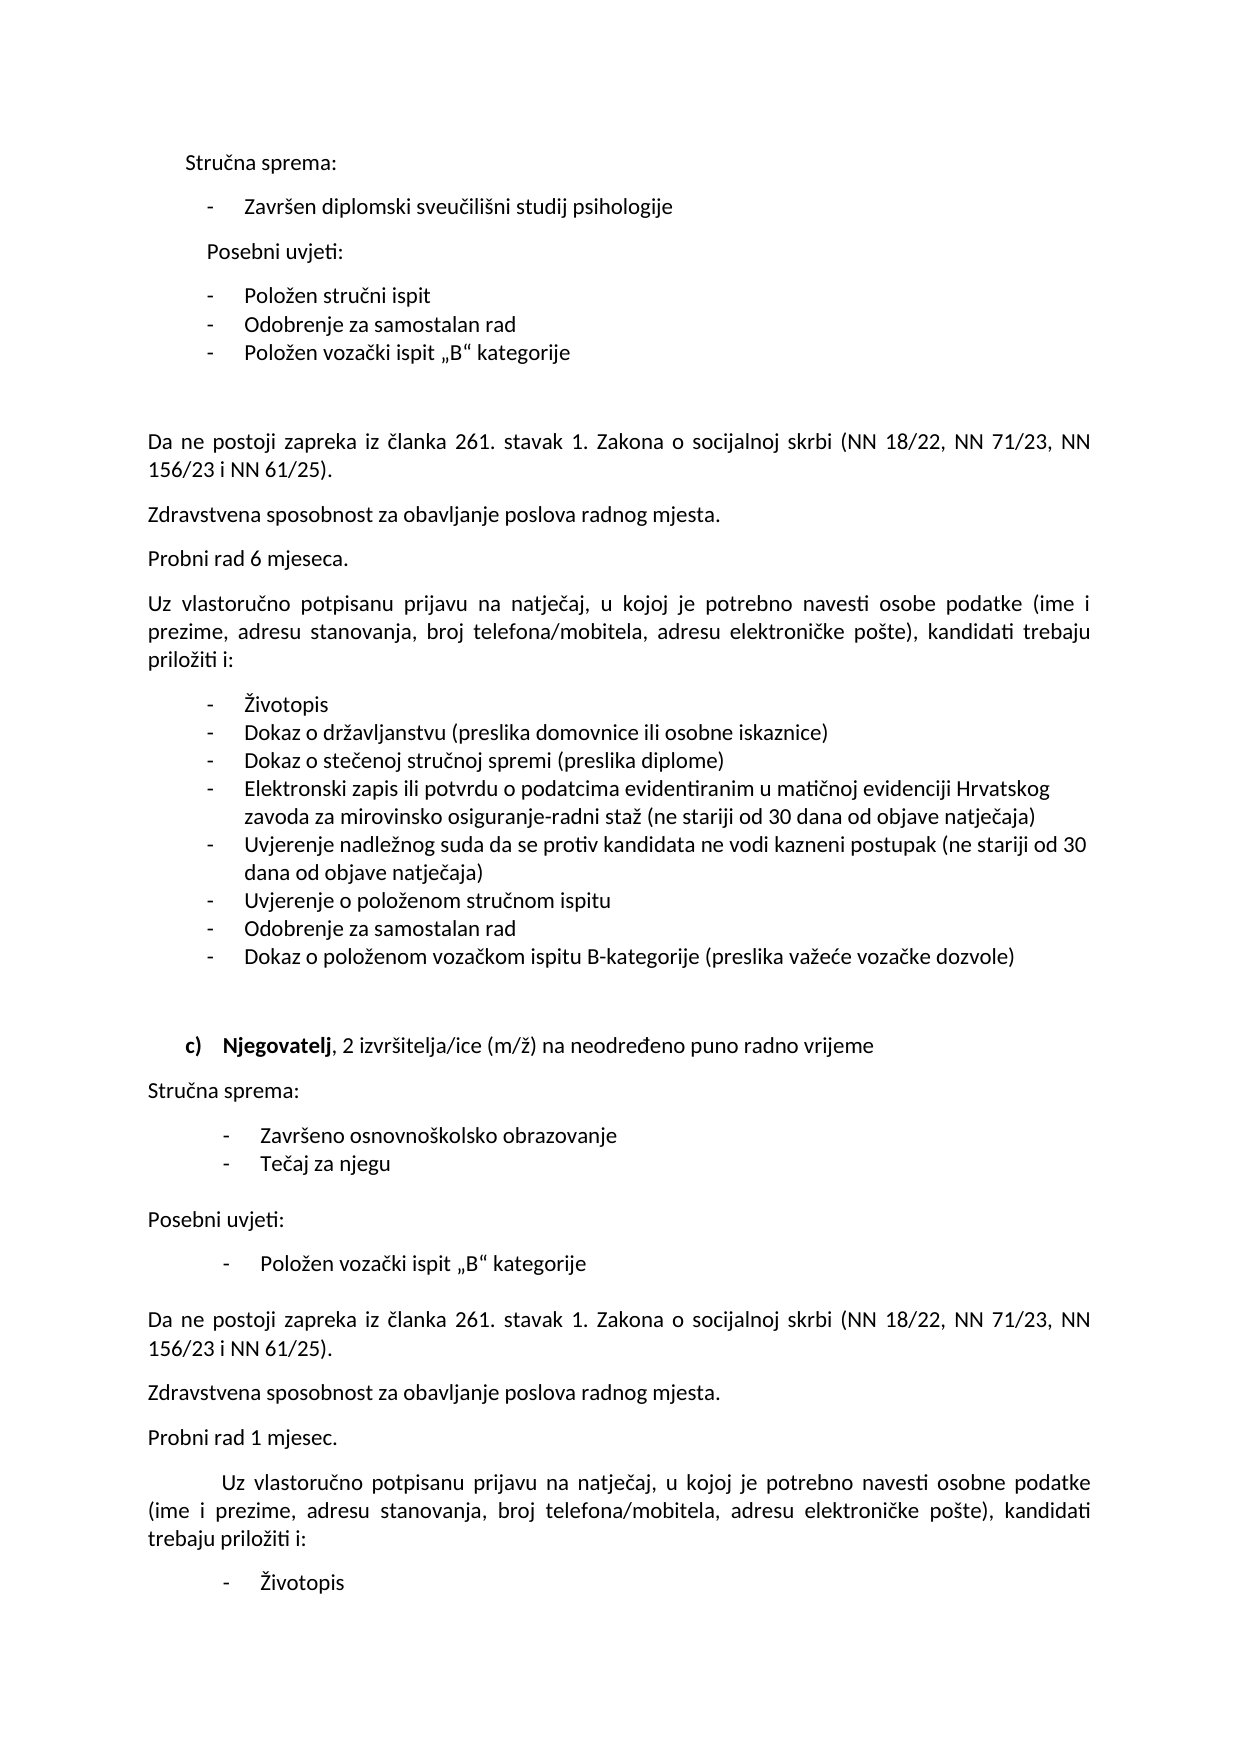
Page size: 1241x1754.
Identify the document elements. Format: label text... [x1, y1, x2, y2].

list Dokaz o položenom vozačkom ispitu B-kategorije (preslika važeće vozačke dozvole) [207, 942, 1093, 970]
list Tečaj za njegu [223, 1149, 1093, 1177]
text Posebni uvjeti: [148, 237, 1093, 265]
list Završeno osnovnoškolsko obrazovanje [223, 1121, 1093, 1149]
list Završen diplomski sveučilišni studij psihologije [207, 192, 1093, 220]
list Odobrenje za samostalan rad [207, 914, 1093, 942]
list Dokaz o stečenoj stručnoj spremi (preslika diplome) [207, 746, 1093, 774]
text Uz vlastoručno potpisanu prijavu na natječaj, u kojoj je potrebno navesti osobe podatke (ime i prezime, adresu stanovanja, broj telefona/mobitela, adresu elektroničke pošte), kandidati trebaju priložiti i: [148, 589, 1093, 673]
list Uvjerenje o položenom stručnom ispitu [207, 886, 1093, 914]
text Da ne postoji zapreka iz članka 261. stavak 1. Zakona o socijalnoj skrbi (NN 18/22, NN 71/23, NN 156/23 i NN 61/25). [148, 427, 1093, 483]
list Uvjerenje nadležnog suda da se protiv kandidata ne vodi kazneni postupak (ne stariji od 30 dana od objave natječaja) [207, 830, 1093, 886]
list Odobrenje za samostalan rad [207, 310, 1093, 338]
list Životopis [207, 690, 1093, 718]
list Njegovatelj, 2 izvršitelja/ice (m/ž) na neodređeno puno radno vrijeme [185, 1031, 1093, 1059]
text Zdravstvena sposobnost za obavljanje poslova radnog mjesta. [148, 500, 1093, 528]
list Životopis [223, 1568, 1093, 1596]
text Stručna sprema: [148, 1076, 1093, 1104]
text Probni rad 6 mjeseca. [148, 544, 1093, 572]
text Posebni uvjeti: [148, 1205, 1093, 1233]
text Probni rad 1 mjesec. [148, 1423, 1093, 1451]
text Da ne postoji zapreka iz članka 261. stavak 1. Zakona o socijalnoj skrbi (NN 18/22, NN 71/23, NN 156/23 i NN 61/25). [148, 1306, 1093, 1362]
text Zdravstvena sposobnost za obavljanje poslova radnog mjesta. [148, 1378, 1093, 1406]
list Položen vozački ispit „B“ kategorije [207, 338, 1093, 366]
text Stručna sprema: [148, 148, 1093, 176]
list Položen vozački ispit „B“ kategorije [223, 1249, 1093, 1278]
text Uz vlastoručno potpisanu prijavu na natječaj, u kojoj je potrebno navesti osobne podatke (ime i prezime, adresu stanovanja, broj telefona/mobitela, adresu elektroničke pošte), kandidati trebaju priložiti i: [148, 1468, 1093, 1552]
list Položen stručni ispit [207, 282, 1093, 310]
list Elektronski zapis ili potvrdu o podatcima evidentiranim u matičnoj evidenciji Hrvatskog zavoda za mirovinsko osiguranje-radni staž (ne stariji od 30 dana od objave natječaja) [207, 774, 1093, 830]
list Dokaz o državljanstvu (preslika domovnice ili osobne iskaznice) [207, 718, 1093, 746]
